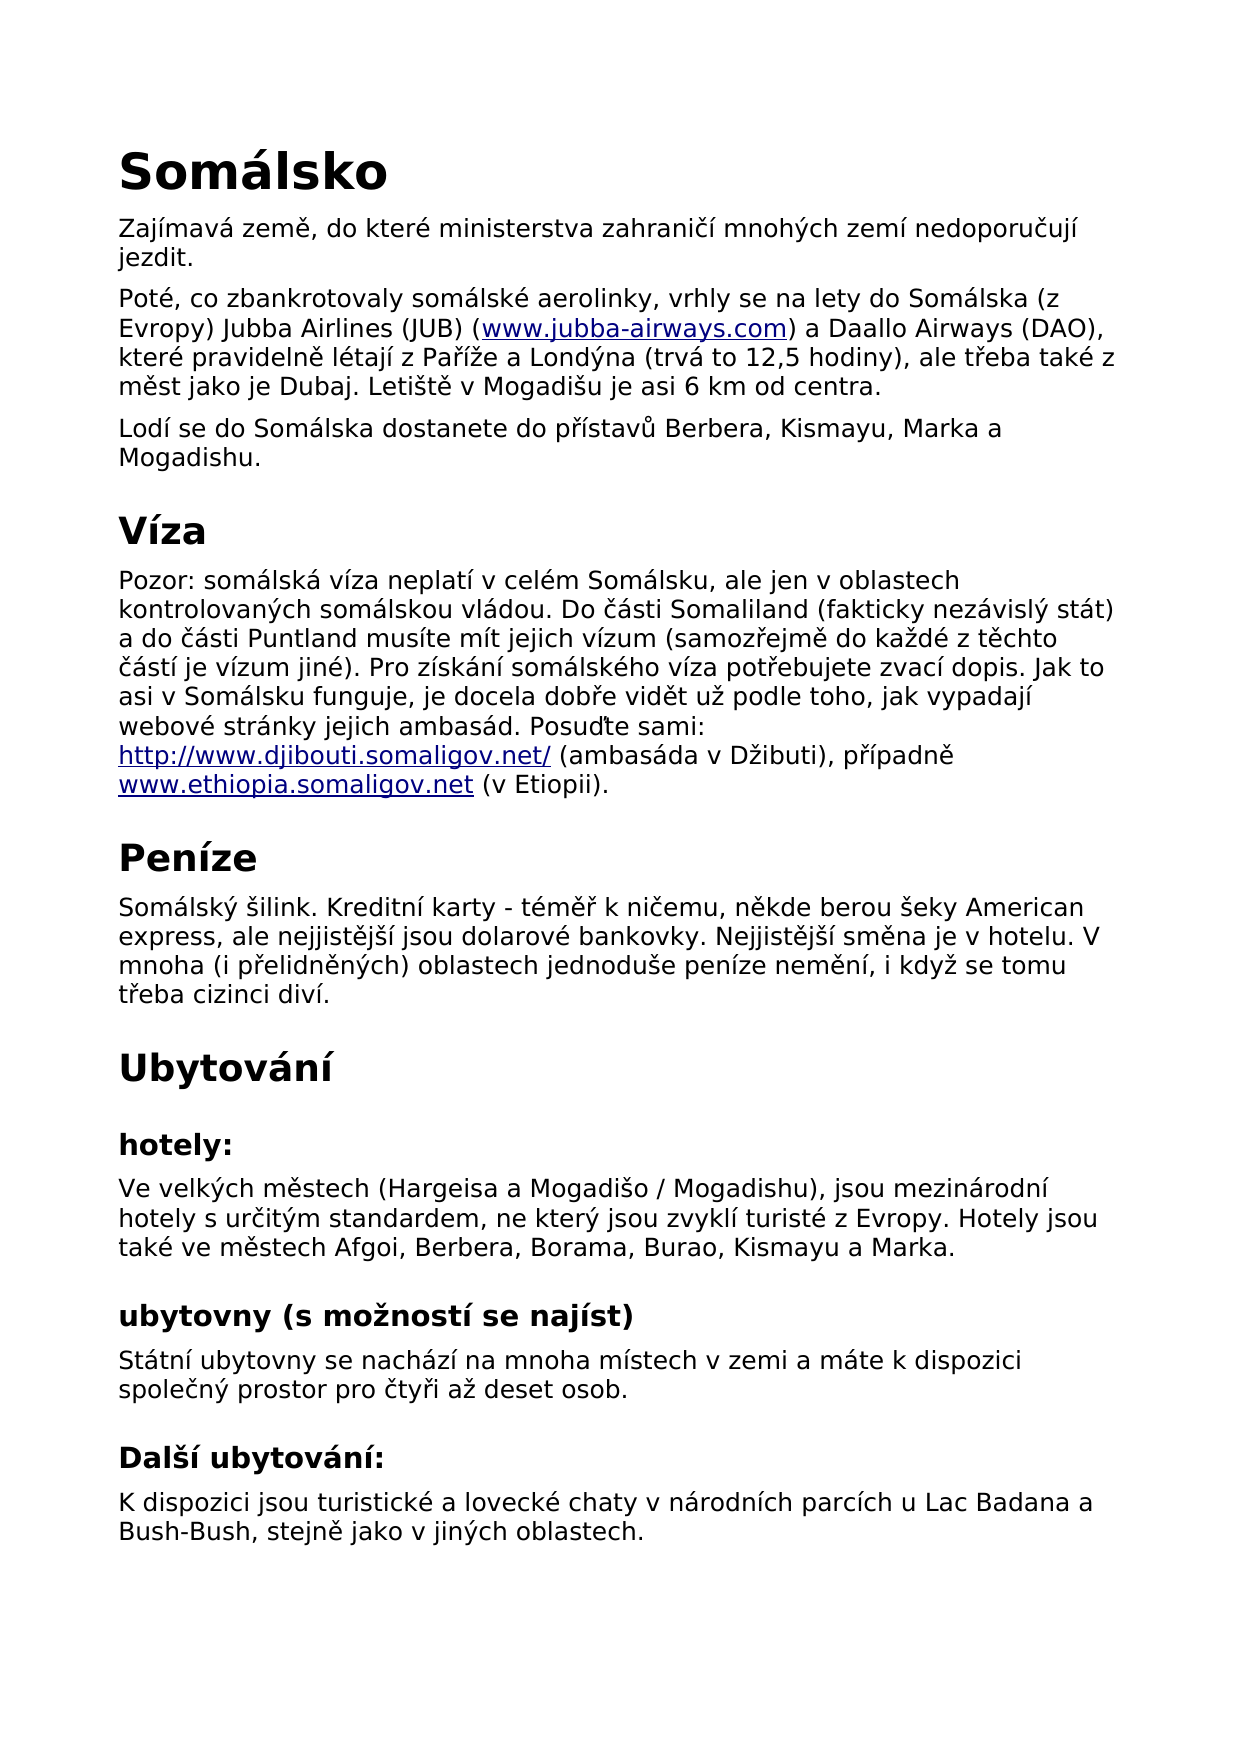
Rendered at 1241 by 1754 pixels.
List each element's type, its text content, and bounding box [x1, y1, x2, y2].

subtitle Ubytování [118, 1047, 1122, 1091]
text K dispozici jsou turistické a lovecké chaty v národních parcích u Lac Badana a Bush-Bush, stejně jako v jiných oblastech. [118, 1488, 1122, 1547]
text Státní ubytovny se nachází na mnoha místech v zemi a máte k dispozici společný prostor pro čtyři až deset osob. [118, 1346, 1122, 1404]
subtitle Somálsko [118, 143, 1122, 201]
subtitle Peníze [118, 837, 1122, 880]
text Somálský šilink. Kreditní karty - téměř k ničemu, někde berou šeky American express, ale nejjistější jsou dolarové bankovky. Nejjistější směna je v hotelu. V mnoha (i přelidněných) oblastech jednoduše peníze nemění, i když se tomu třeba cizinci diví. [118, 893, 1122, 1009]
subtitle Další ubytování: [118, 1442, 1122, 1476]
subtitle hotely: [118, 1128, 1122, 1162]
text Ve velkých městech (Hargeisa a Mogadišo / Mogadishu), jsou mezinárodní hotely s určitým standardem, ne který jsou zvyklí turisté z Evropy. Hotely jsou také ve městech Afgoi, Berbera, Borama, Burao, Kismayu a Marka. [118, 1174, 1122, 1262]
text Poté, co zbankrotovaly somálské aerolinky, vrhly se na lety do Somálska (z Evropy) Jubba Airlines (JUB) (www.jubba-airways.com) a Daallo Airways (DAO), které pravidelně létají z Paříže a Londýna (trvá to 12,5 hodiny), ale třeba také z měst jako je Dubaj. Letiště v Mogadišu je asi 6 km od centra. [118, 285, 1122, 401]
text Lodí se do Somálska dostanete do přístavů Berbera, Kismayu, Marka a Mogadishu. [118, 414, 1122, 472]
subtitle ubytovny (s možností se najíst) [118, 1299, 1122, 1333]
text Zajímavá země, do které ministerstva zahraničí mnohých zemí nedoporučují jezdit. [118, 214, 1122, 272]
text Pozor: somálská víza neplatí v celém Somálsku, ale jen v oblastech kontrolovaných somálskou vládou. Do části Somaliland (fakticky nezávislý stát) a do části Puntland musíte mít jejich vízum (samozřejmě do každé z těchto částí je vízum jiné). Pro získání somálského víza potřebujete zvací dopis. Jak to asi v Somálsku funguje, je docela dobře vidět už podle toho, jak vypadají webové stránky jejich ambasád. Posuďte sami: http://www.djibouti.somaligov.net/ (ambasáda v Džibuti), případně www.ethiopia.somaligov.net (v Etiopii). [118, 566, 1122, 799]
subtitle Víza [118, 510, 1122, 553]
